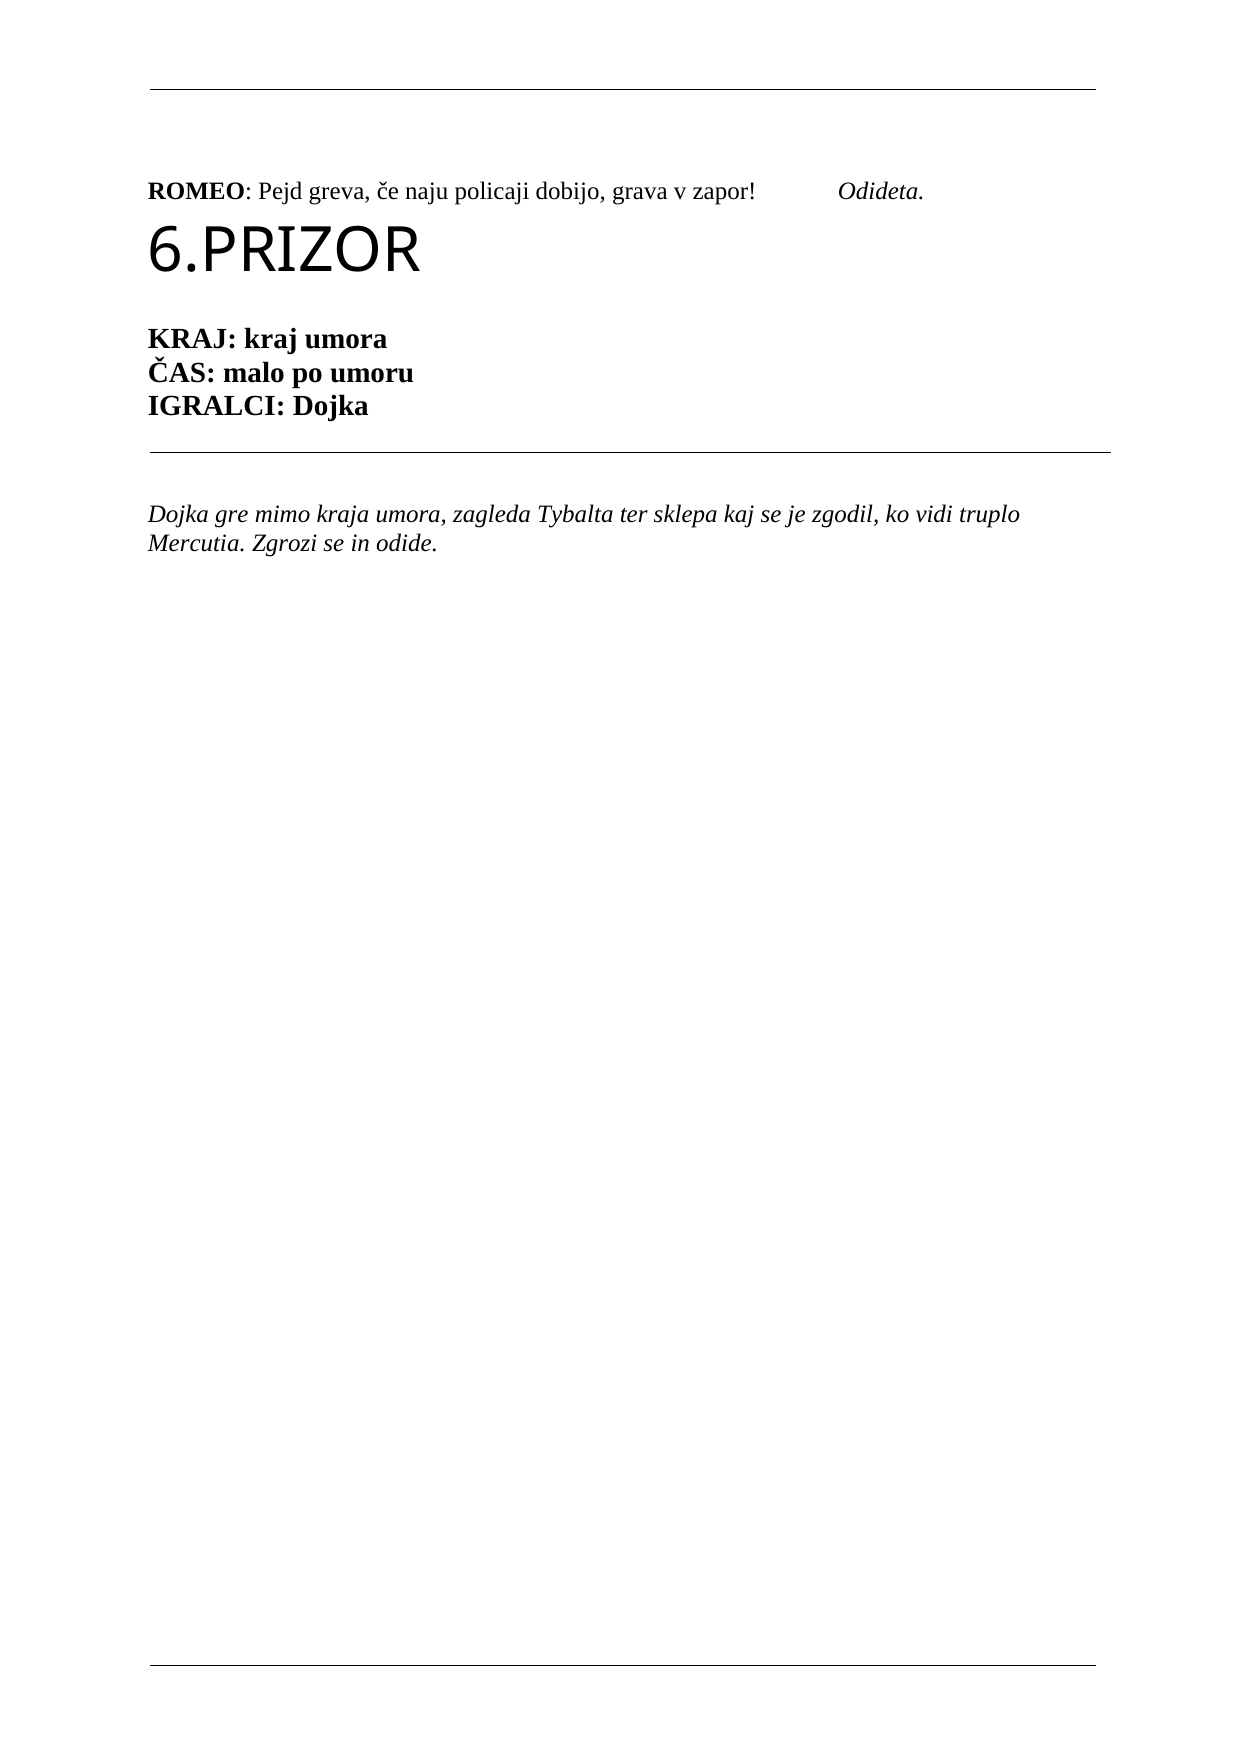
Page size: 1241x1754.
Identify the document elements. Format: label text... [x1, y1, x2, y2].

text 6.PRIZOR [148, 205, 1093, 290]
text ROMEO: Pejd greva, če naju policaji dobijo, grava v zapor! Odideta. [148, 176, 1093, 205]
text ČAS: malo po umoru [148, 355, 1093, 388]
text KRAJ: kraj umora [148, 321, 1093, 355]
text IGRALCI: Dojka [148, 388, 1093, 422]
text Dojka gre mimo kraja umora, zagleda Tybalta ter sklepa kaj se je zgodil, ko vidi truplo Mercutia. Zgrozi se in odide. [148, 499, 1093, 556]
